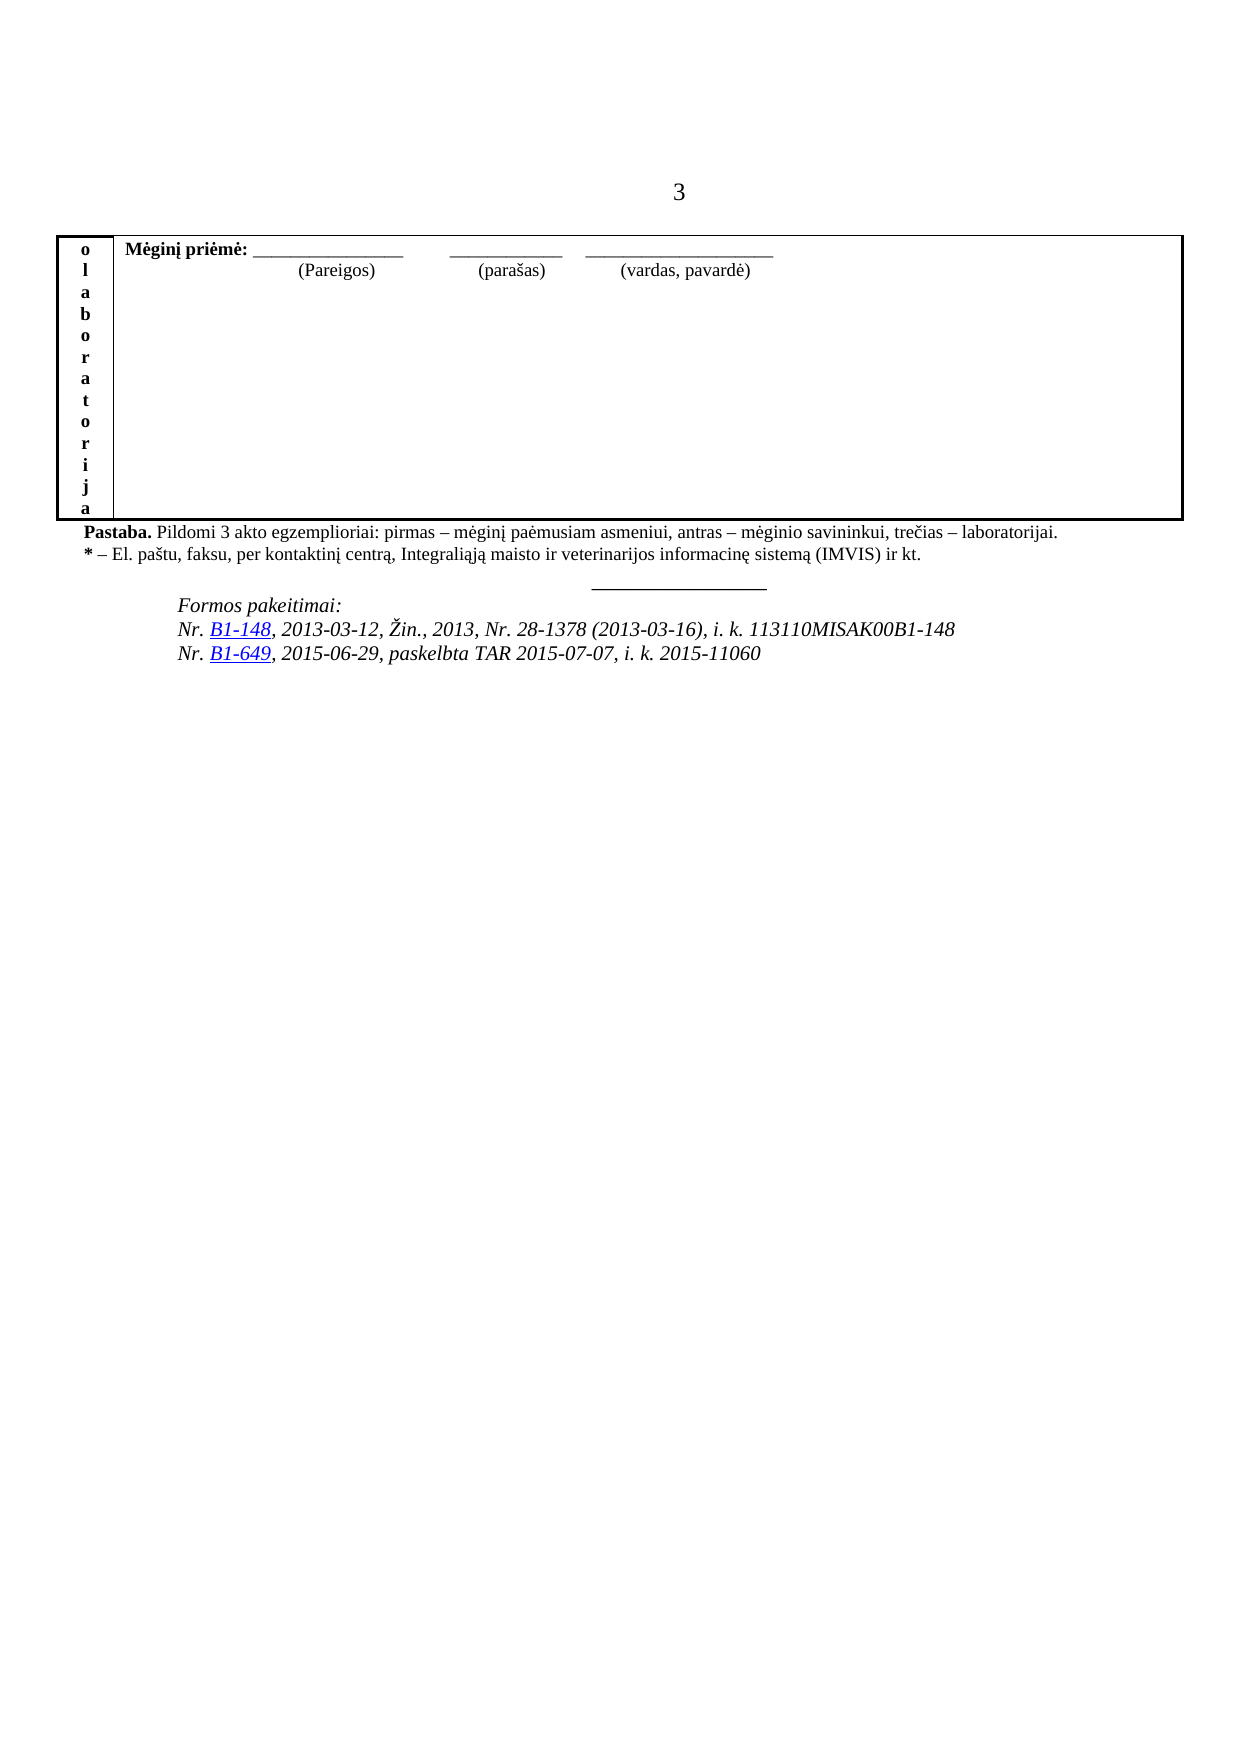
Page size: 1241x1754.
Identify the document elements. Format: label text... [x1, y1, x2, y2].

text Nr. B1-649, 2015-06-29, paskelbta TAR 2015-07-07, i. k. 2015-11060 [177, 641, 1181, 665]
text * – El. paštu, faksu, per kontaktinį centrą, Integraliąją maisto ir veterinarijos informacinę sistemą (IMVIS) ir kt. [83, 543, 1240, 564]
table_header o laboratorija [59, 238, 113, 518]
text ______________ [177, 564, 1181, 593]
text Pastaba. Pildomi 3 akto egzemplioriai: pirmas – mėginį paėmusiam asmeniui, antras – mėginio savininkui, trečias – laboratorijai. [83, 521, 1240, 543]
table_cell Mėginį priėmė: ________________ ____________ ____________________ (Pareigos) (parašas) (vardas, pavardė) [114, 236, 1181, 518]
text Nr. B1-148, 2013-03-12, Žin., 2013, Nr. 28-1378 (2013-03-16), i. k. 113110MISAK00B1-148 [177, 617, 1181, 641]
text Formos pakeitimai: [177, 593, 1181, 617]
